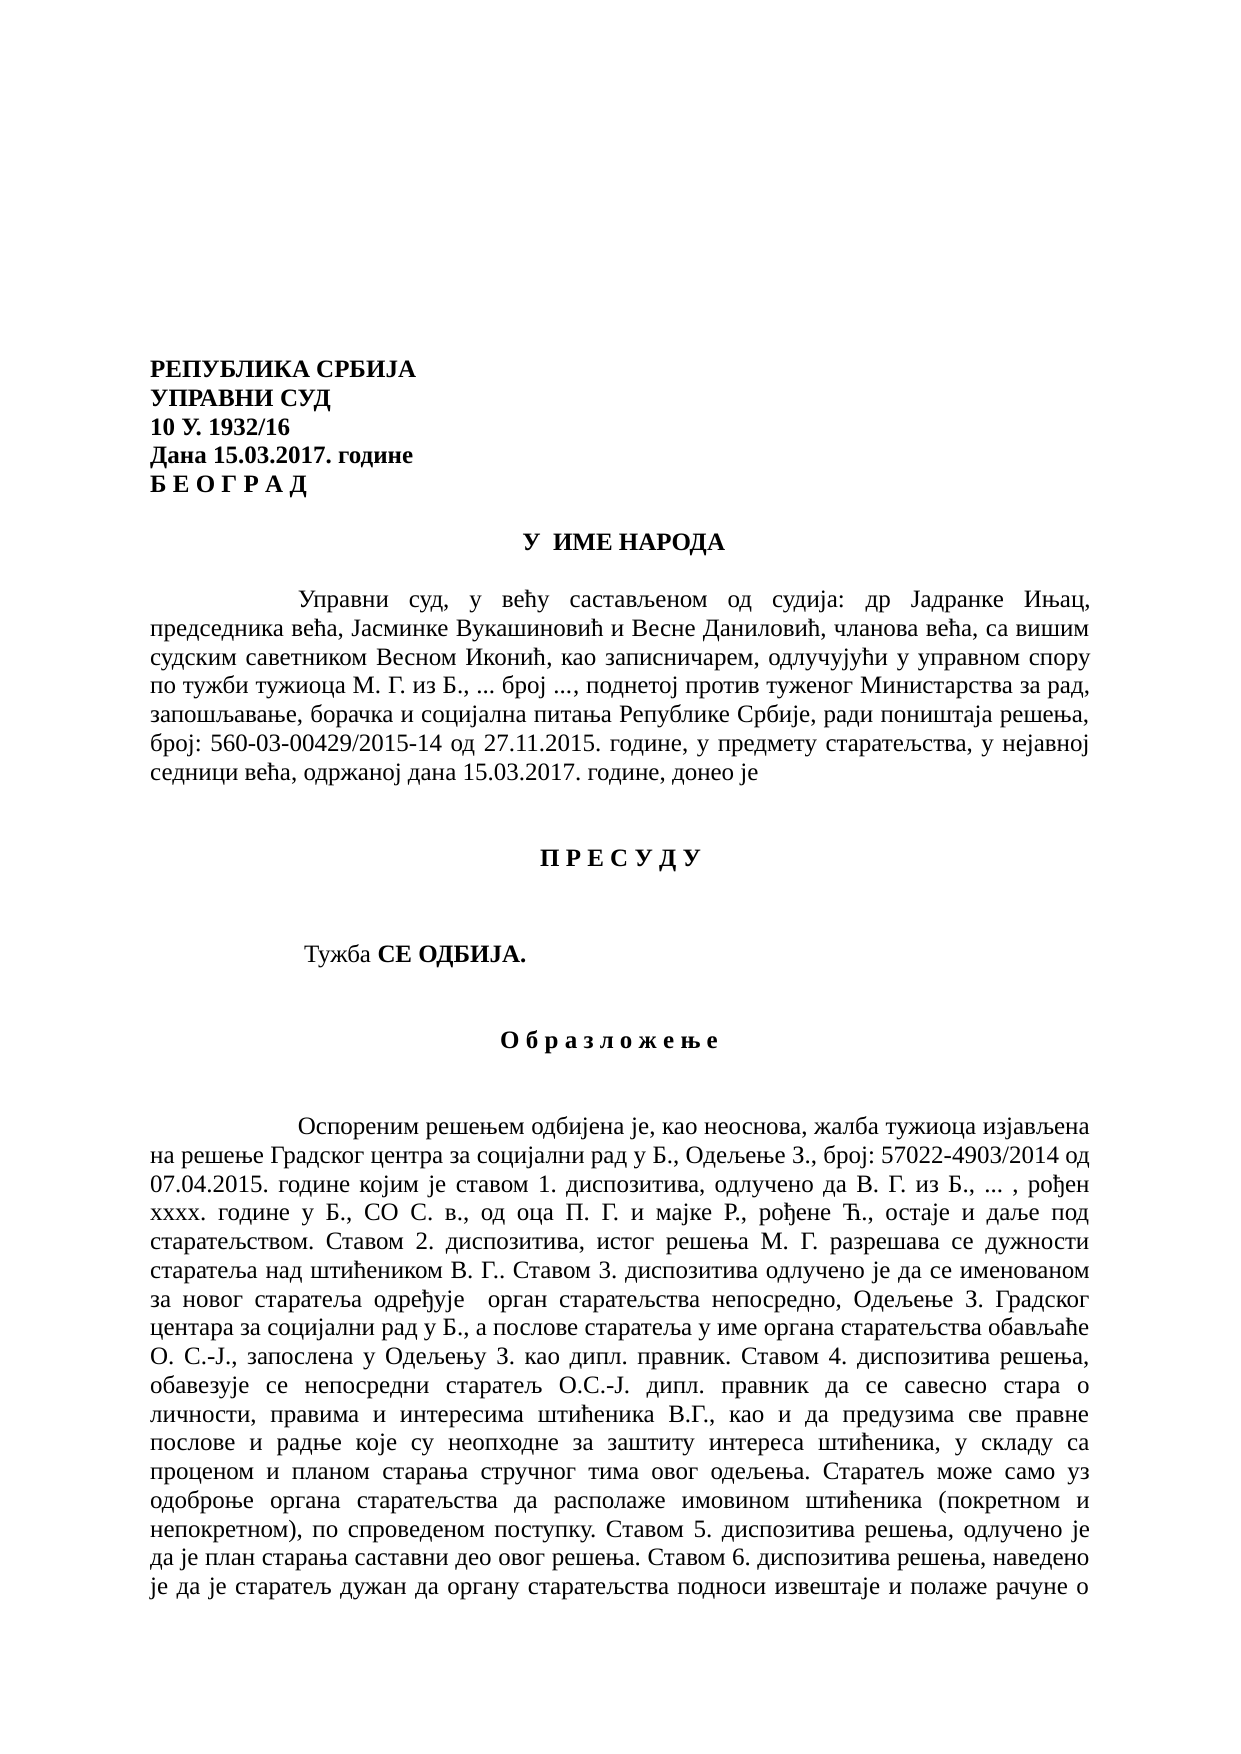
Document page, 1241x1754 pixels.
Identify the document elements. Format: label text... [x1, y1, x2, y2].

text П Р Е С У Д У [150, 843, 1091, 872]
text Управни суд, у већу састављеном од судија: др Јадранке Ињац, председника већа, Јасминке Вукашиновић и Весне Даниловић, чланова већа, са вишим судским саветником Весном Иконић, као записничарем, одлучујући у управном спору по тужби тужиоца М. Г. из Б., ... број ..., поднетој против туженог Министарства за рад, запошљавање, борачка и социјална питања Републике Србије, ради поништаја решења, број: 560-03-00429/2015-14 од 27.11.2015. године, у предмету старатељства, у нејавној седници већа, одржаној дана 15.03.2017. године, донео је [150, 584, 1091, 785]
text Оспореним решењем одбијена је, као неоснова, жалба тужиоца изјављена на решење Градског центра за социјални рад у Б., Одељење З., број: 57022-4903/2014 од 07.04.2015. године којим је ставом 1. диспозитива, одлучено да В. Г. из Б., ... , рођен xxxx. године у Б., СО С. в., од оца П. Г. и мајке Р., рођене Ћ., остаје и даље под старатељством. Ставом 2. диспозитива, истог решења М. Г. разрешава се дужности старатеља над штићеником В. Г.. Ставом 3. диспозитива одлучено је да се именованом за новог старатеља одређује орган старатељства непосредно, Одељење З. Градског центара за социјални рад у Б., а послове старатеља у име органа старатељства обављаће О. С.-Ј., запослена у Одељењу З. као дипл. правник. Ставом 4. диспозитива решења, обавезује се непосредни старатељ О.С.-Ј. дипл. правник да се савесно стара о личности, правима и интересима штићеника В.Г., као и да предузима све правне послове и радње које су неопходне за заштиту интереса штићеника, у складу са проценом и планом старања стручног тима овог одељења. Старатељ може само уз одоброње органа старатељства да располаже имовином штићеника (покретном и непокретном), по спроведеном поступку. Ставом 5. диспозитива решења, одлучено је да је план старања саставни део овог решења. Ставом 6. диспозитива решења, наведено је да је старатељ дужан да органу старатељства подноси извештаје и полаже рачуне о [150, 1111, 1091, 1600]
text Дана 15.03.2017. године [150, 440, 1091, 469]
text Тужба СЕ ОДБИЈА. [150, 939, 1091, 967]
text Б Е О Г Р А Д [150, 469, 1091, 498]
text О б р а з л о ж е њ е [150, 1025, 1091, 1054]
text 10 У. 1932/16 [150, 412, 1091, 440]
text РЕПУБЛИКА СРБИЈА [150, 148, 1091, 383]
text УПРАВНИ СУД [150, 383, 1091, 412]
text У ИМЕ НАРОДА [150, 527, 1091, 555]
